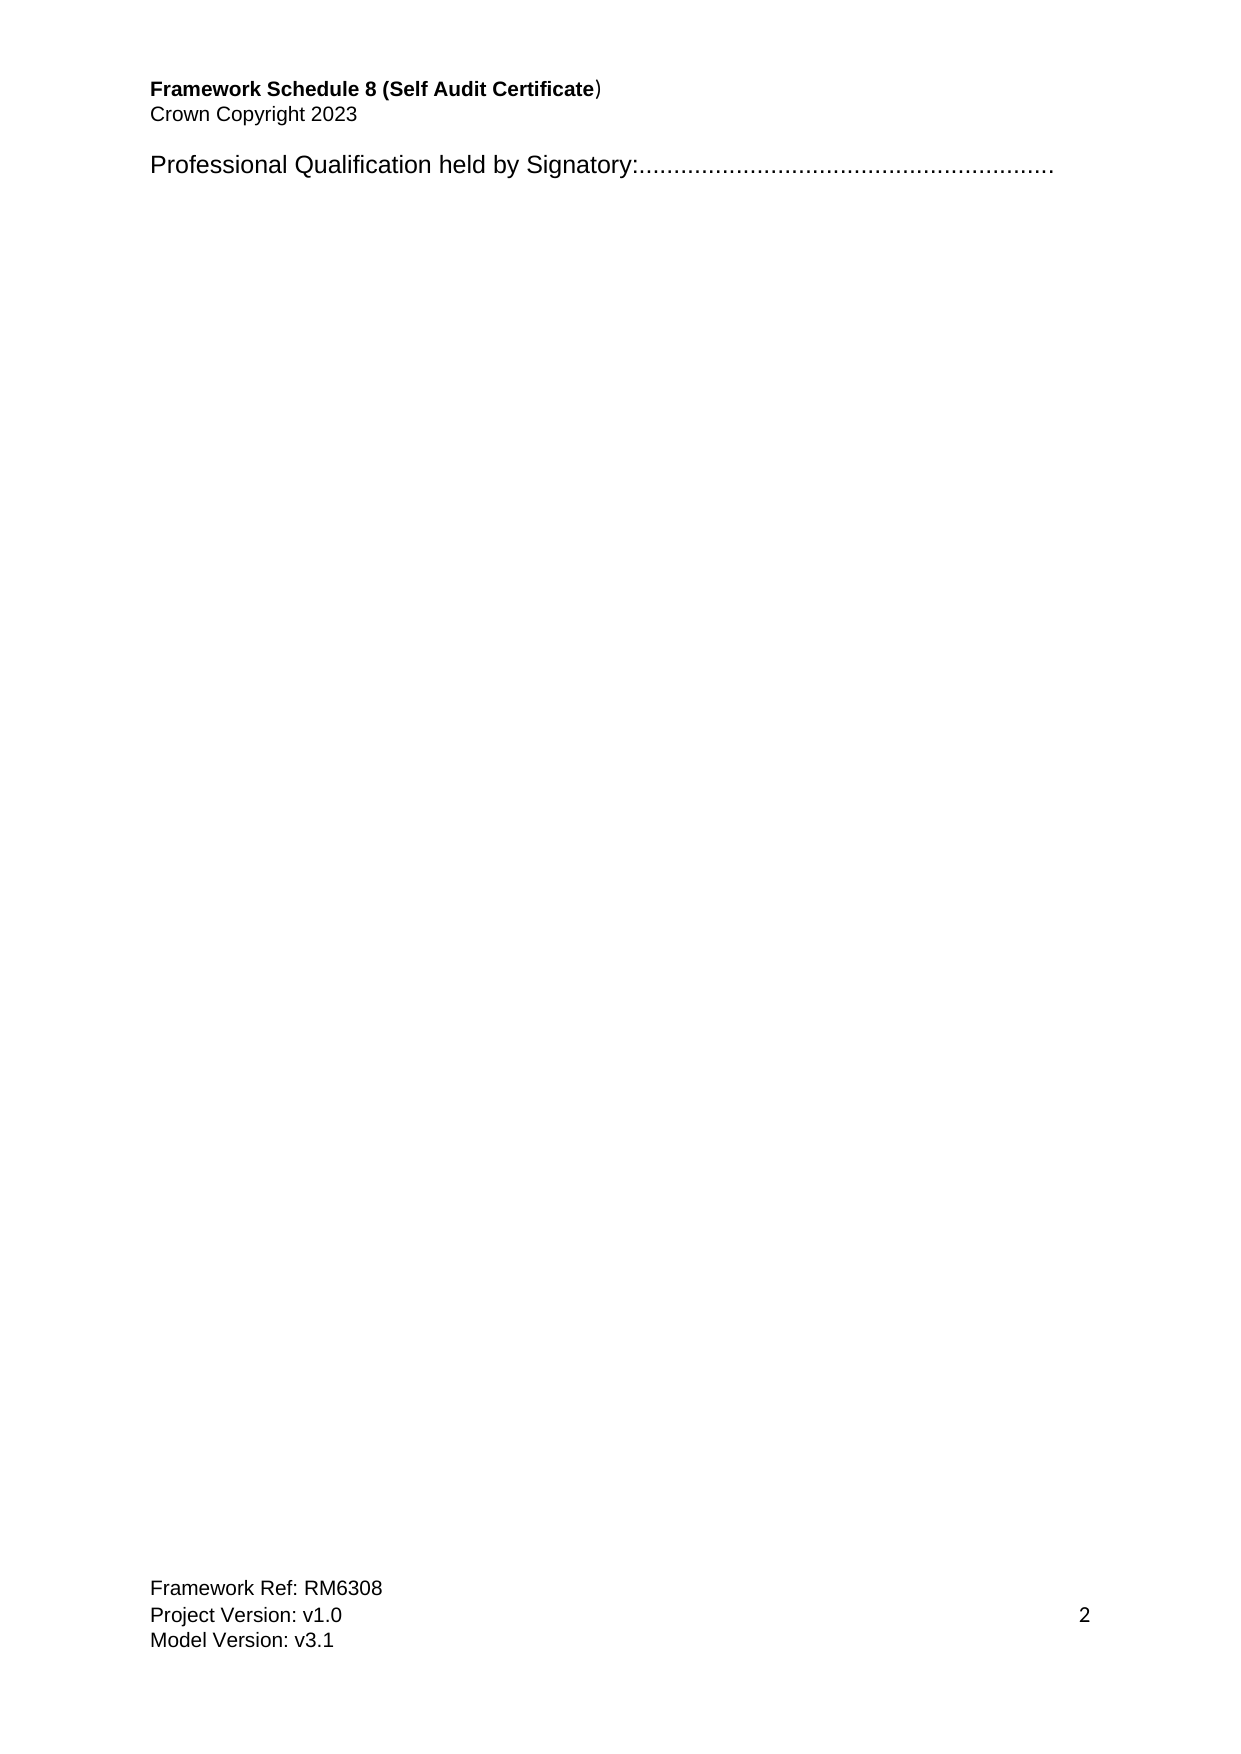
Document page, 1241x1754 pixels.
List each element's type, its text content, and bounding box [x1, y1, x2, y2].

text Professional Qualification held by Signatory:............................................................ [150, 150, 1090, 179]
